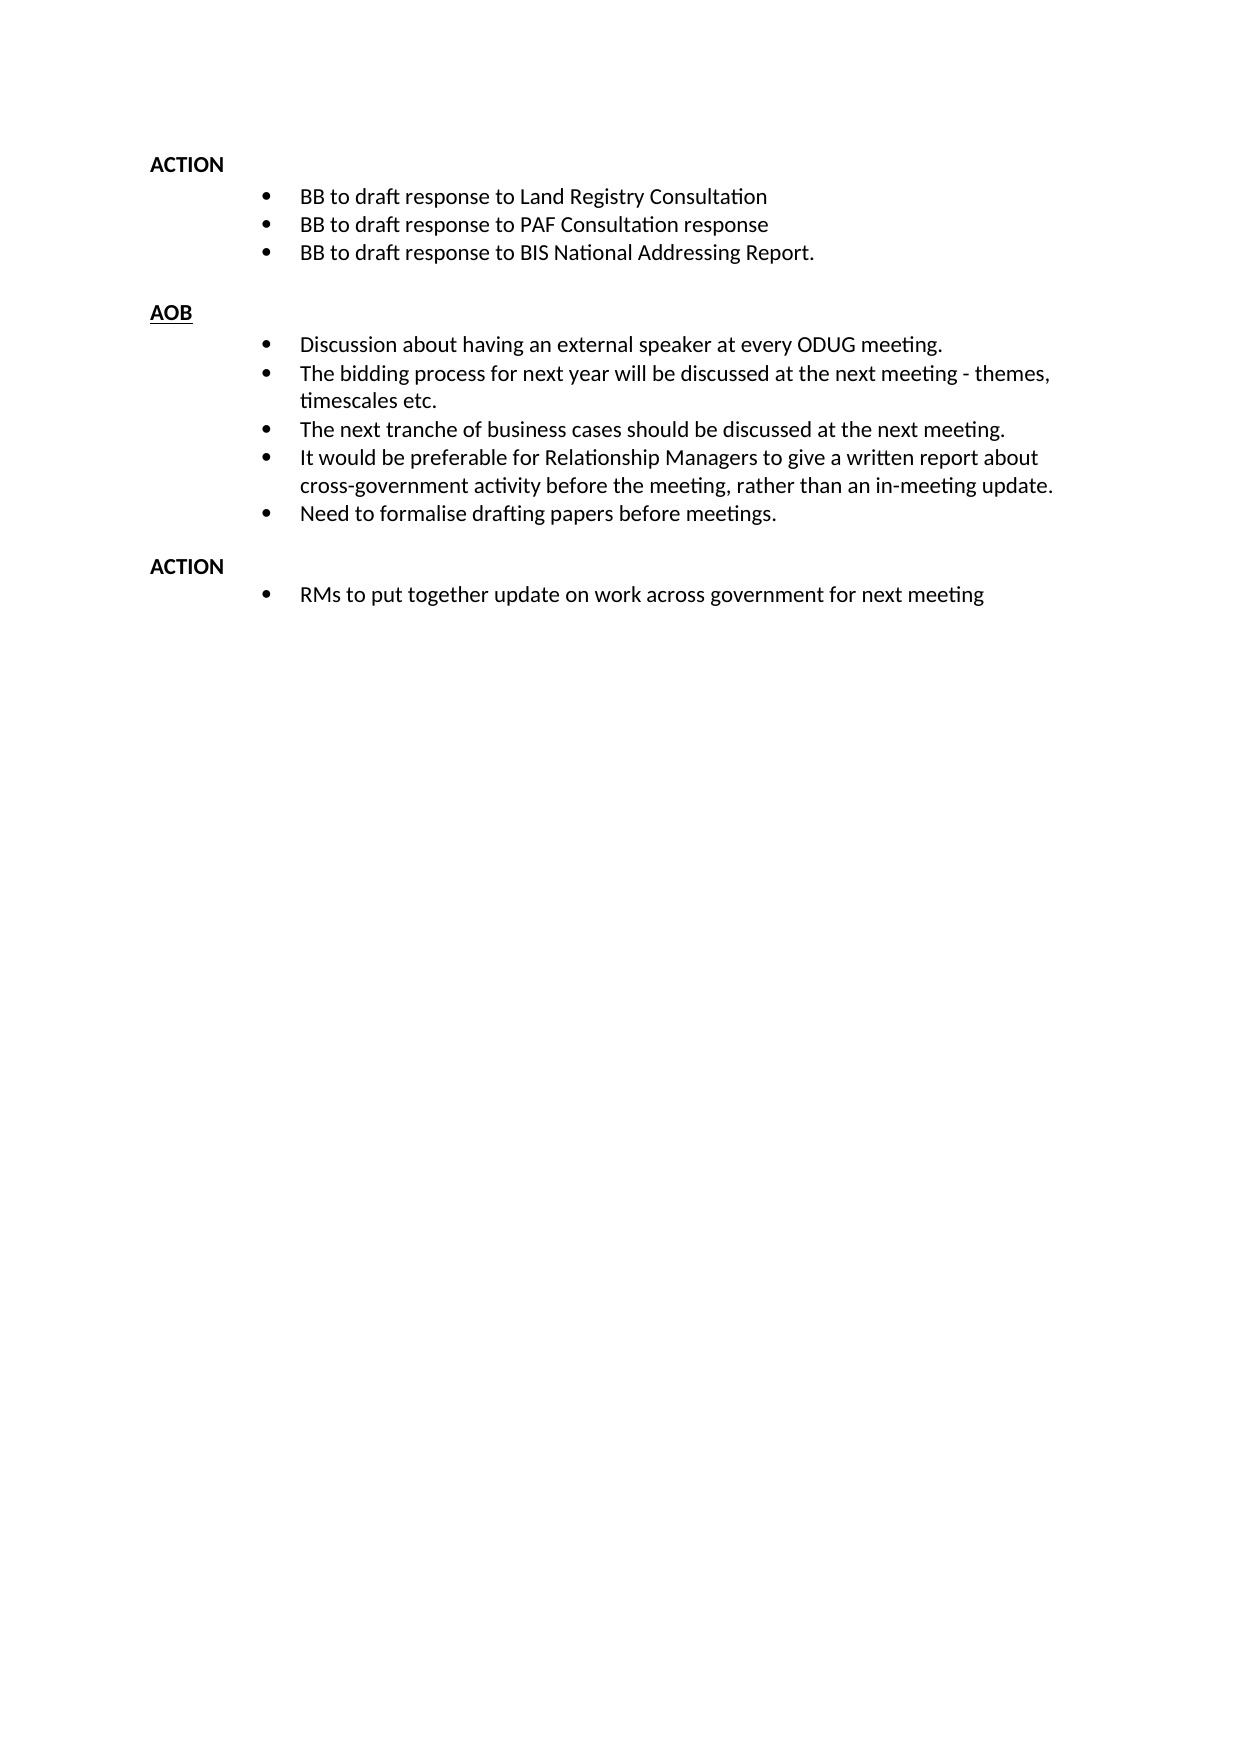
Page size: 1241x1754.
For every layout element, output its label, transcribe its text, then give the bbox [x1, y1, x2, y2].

list BB to draft response to BIS National Addressing Report. [262, 238, 1090, 266]
text AOB [150, 298, 1090, 326]
text ACTION [150, 552, 1090, 580]
text ACTION [150, 150, 1090, 178]
list RMs to put together update on work across government for next meeting [262, 580, 1090, 608]
list BB to draft response to PAF Consultation response [262, 210, 1090, 238]
list Need to formalise drafting papers before meetings. [262, 499, 1090, 527]
list The bidding process for next year will be discussed at the next meeting - themes, timescales etc. [262, 359, 1090, 415]
list It would be preferable for Relationship Managers to give a written report about cross-government activity before the meeting, rather than an in-meeting update. [262, 443, 1090, 499]
list The next tranche of business cases should be discussed at the next meeting. [262, 415, 1090, 443]
list Discussion about having an external speaker at every ODUG meeting. [262, 331, 1090, 359]
list BB to draft response to Land Registry Consultation [262, 182, 1090, 210]
